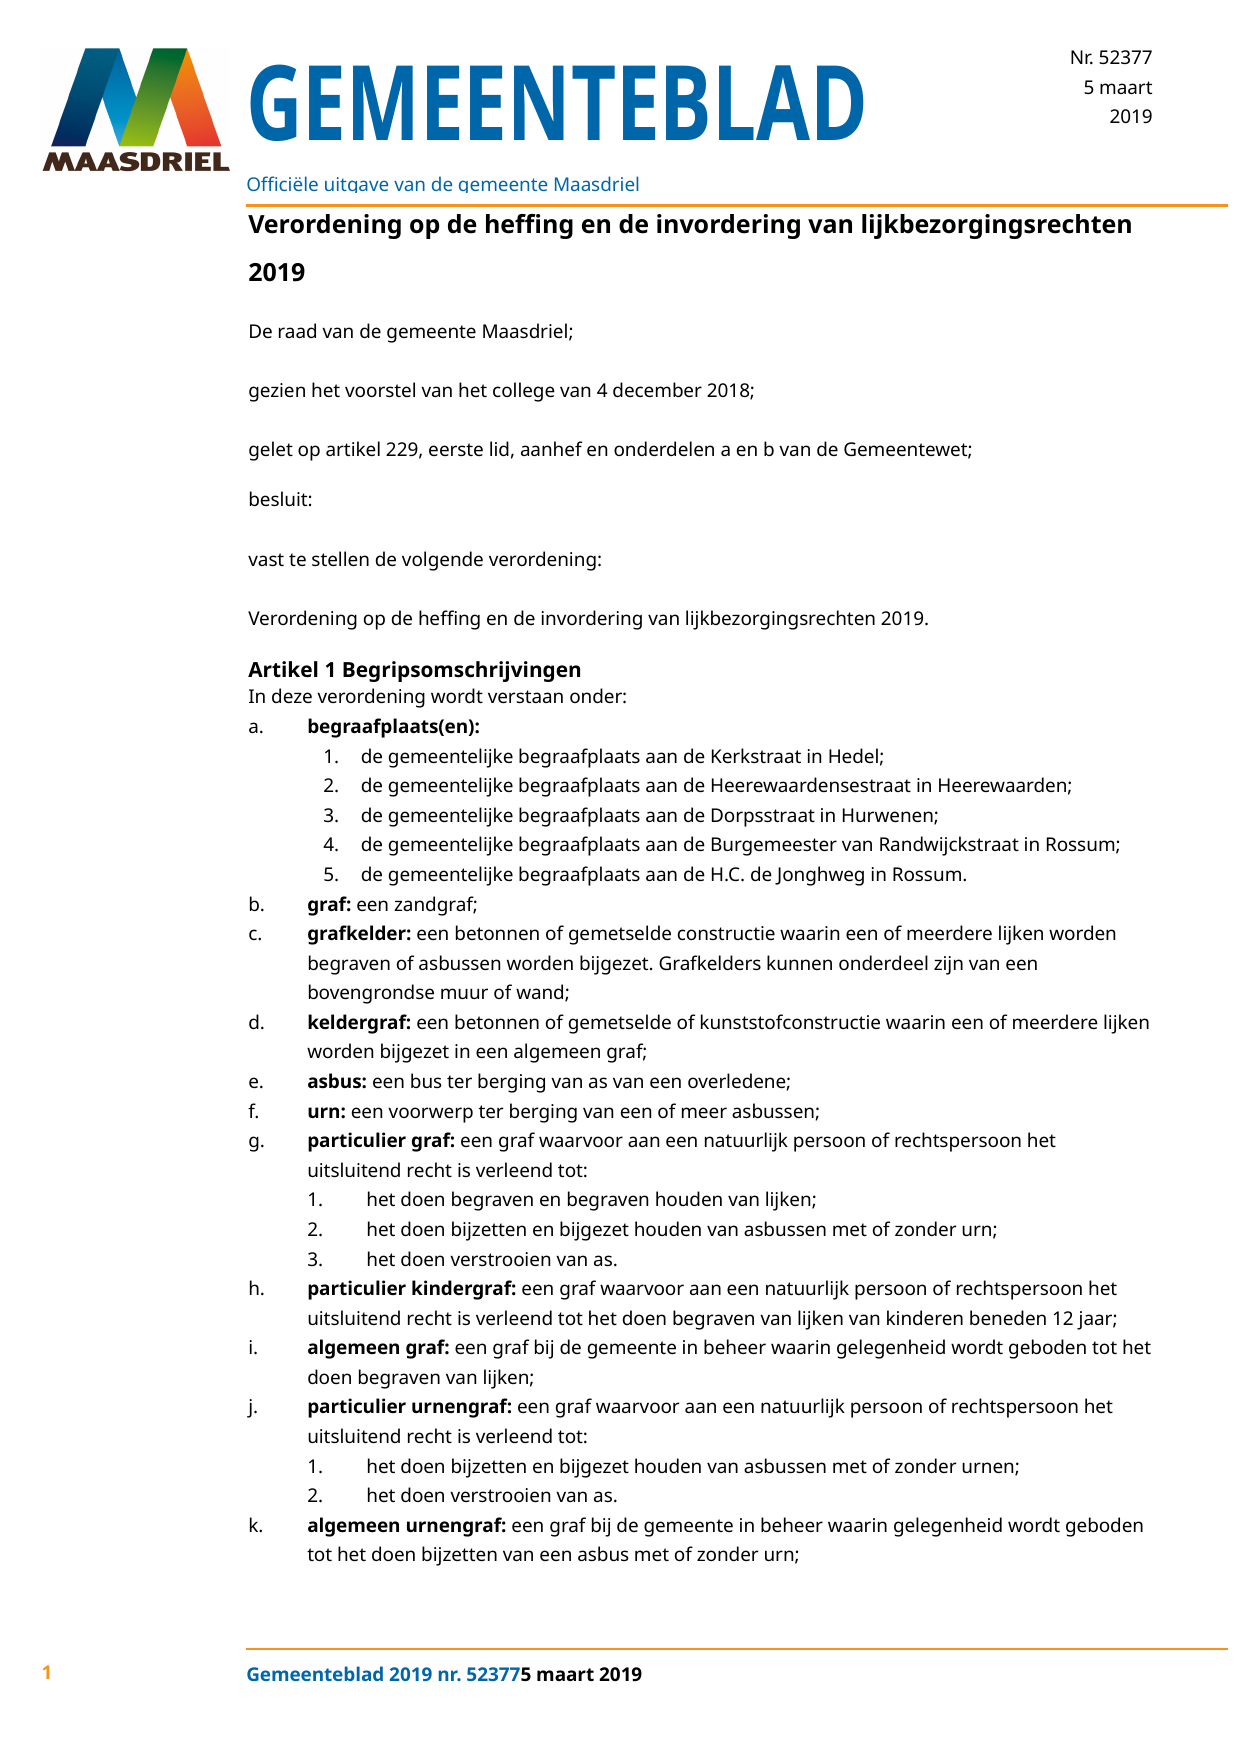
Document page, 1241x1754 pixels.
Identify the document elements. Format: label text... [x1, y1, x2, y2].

list het doen bijzetten en bijgezet houden van asbussen met of zonder urn; [307, 1216, 1152, 1242]
text Verordening op de heffing en de invordering van lijkbezorgingsrechten 2019. [248, 605, 1152, 631]
list asbus: een bus ter berging van as van een overledene; [248, 1068, 1152, 1094]
list grafkelder: een betonnen of gemetselde constructie waarin een of meerdere lijken worden begraven of asbussen worden bijgezet. Grafkelders kunnen onderdeel zijn van een bovengrondse muur of wand; [248, 920, 1152, 1005]
list het doen verstrooien van as. [307, 1482, 1152, 1508]
list de gemeentelijke begraafplaats aan de Burgemeester van Randwijckstraat in Rossum; [323, 832, 1152, 857]
list algemeen graf: een graf bij de gemeente in beheer waarin gelegenheid wordt geboden tot het doen begraven van lijken; [248, 1334, 1152, 1390]
list particulier graf: een graf waarvoor aan een natuurlijk persoon of rechtspersoon het uitsluitend recht is verleend tot: [248, 1127, 1152, 1183]
list keldergraf: een betonnen of gemetselde of kunststofconstructie waarin een of meerdere lijken worden bijgezet in een algemeen graf; [248, 1009, 1152, 1064]
text gezien het voorstel van het college van 4 december 2018; [248, 377, 1152, 403]
list het doen verstrooien van as. [307, 1246, 1152, 1272]
list de gemeentelijke begraafplaats aan de Dorpsstraat in Hurwenen; [323, 802, 1152, 828]
list het doen bijzetten en bijgezet houden van asbussen met of zonder urnen; [307, 1453, 1152, 1479]
list algemeen urnengraf: een graf bij de gemeente in beheer waarin gelegenheid wordt geboden tot het doen bijzetten van een asbus met of zonder urn; [248, 1512, 1152, 1567]
list particulier urnengraf: een graf waarvoor aan een natuurlijk persoon of rechtspersoon het uitsluitend recht is verleend tot: [248, 1394, 1152, 1449]
text In deze verordening wordt verstaan onder: [248, 684, 1152, 709]
list particulier kindergraf: een graf waarvoor aan een natuurlijk persoon of rechtspersoon het uitsluitend recht is verleend tot het doen begraven van lijken van kinderen beneden 12 jaar; [248, 1275, 1152, 1331]
text De raad van de gemeente Maasdriel; [248, 318, 1152, 344]
list begraafplaats(en): [248, 713, 1152, 739]
list de gemeentelijke begraafplaats aan de Heerewaardensestraat in Heerewaarden; [323, 772, 1152, 798]
text besluit: [248, 487, 1152, 512]
list de gemeentelijke begraafplaats aan de Kerkstraat in Hedel; [323, 743, 1152, 769]
text Verordening op de heffing en de invordering van lijkbezorgingsrechten 2019 [248, 207, 1152, 288]
list urn: een voorwerp ter berging van een of meer asbussen; [248, 1098, 1152, 1124]
text gelet op artikel 229, eerste lid, aanhef en onderdelen a en b van de Gemeentewet; [248, 436, 1152, 462]
list het doen begraven en begraven houden van lijken; [307, 1187, 1152, 1212]
list de gemeentelijke begraafplaats aan de H.C. de Jonghweg in Rossum. [323, 861, 1152, 887]
list graf: een zandgraf; [248, 891, 1152, 917]
text vast te stellen de volgende verordening: [248, 546, 1152, 571]
text Artikel 1 Begripsomschrijvingen [248, 655, 1152, 684]
picture [41, 47, 231, 172]
